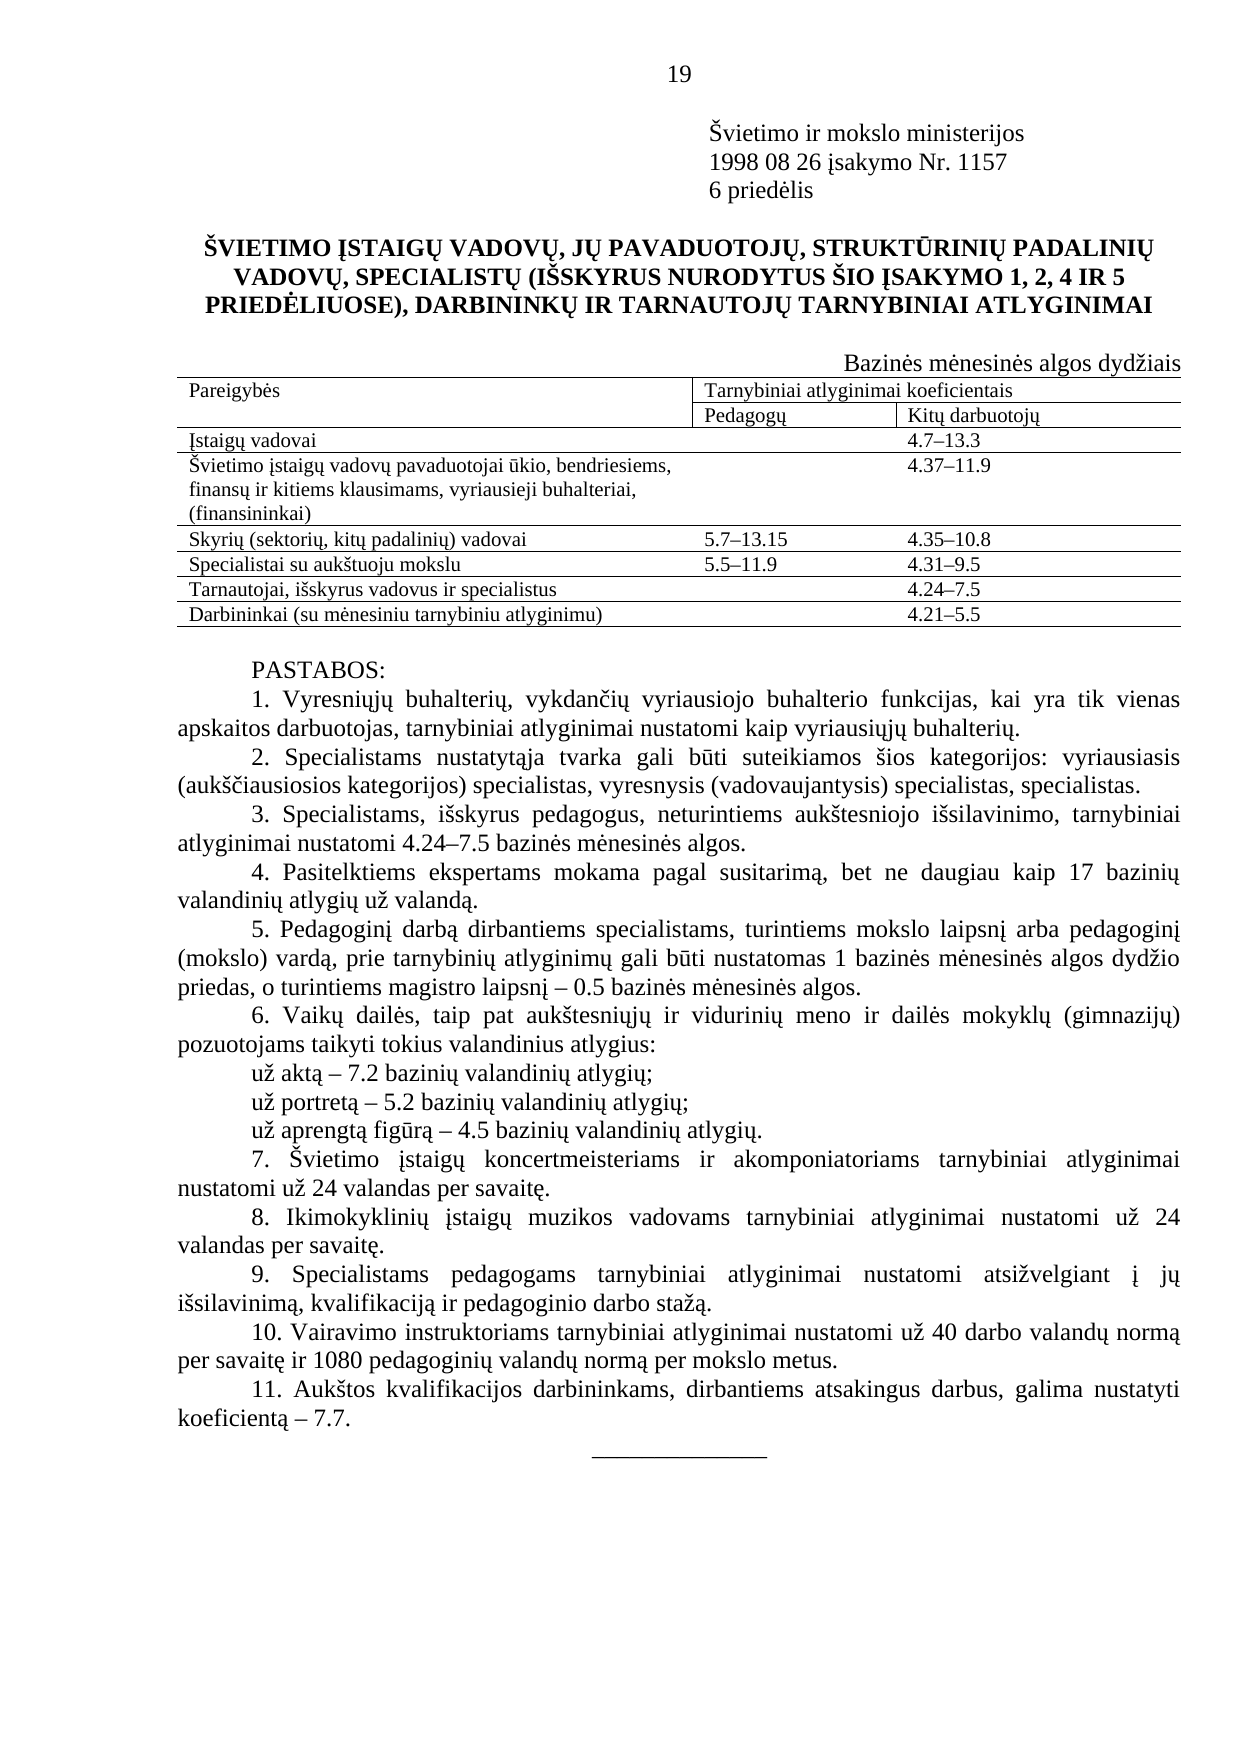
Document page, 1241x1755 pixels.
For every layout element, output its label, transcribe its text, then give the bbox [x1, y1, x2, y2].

table_cell 4.24–7.5 [896, 577, 1181, 601]
text 4. Pasitelktiems ekspertams mokama pagal susitarimą, bet ne daugiau kaip 17 bazinių valandinių atlygių už valandą. [177, 857, 1181, 914]
table_cell [693, 453, 896, 525]
text 8. Ikimokyklinių įstaigų muzikos vadovams tarnybiniai atlyginimai nustatomi už 24 valandas per savaitę. [177, 1202, 1181, 1259]
table_cell Kitų darbuotojų [897, 403, 1181, 427]
text 10. Vairavimo instruktoriams tarnybiniai atlyginimai nustatomi už 40 darbo valandų normą per savaitę ir 1080 pedagoginių valandų normą per mokslo metus. [177, 1317, 1181, 1374]
text 11. Aukštos kvalifikacijos darbininkams, dirbantiems atsakingus darbus, galima nustatyti koeficientą – 7.7. [177, 1374, 1181, 1432]
table_cell 4.7–13.3 [896, 428, 1181, 452]
table_cell 4.21–5.5 [896, 602, 1181, 626]
text už portretą – 5.2 bazinių valandinių atlygių; [177, 1087, 1181, 1116]
text 2. Specialistams nustatytąja tvarka gali būti suteikiamos šios kategorijos: vyriausiasis (aukščiausiosios kategorijos) specialistas, vyresnysis (vadovaujantysis) specialistas, specialistas. [177, 742, 1181, 799]
text už aktą – 7.2 bazinių valandinių atlygių; [177, 1058, 1181, 1087]
table_cell Darbininkai (su mėnesiniu tarnybiniu atlyginimu) [177, 602, 693, 626]
table_cell Tarnautojai, išskyrus vadovus ir specialistus [177, 577, 693, 601]
text 3. Specialistams, išskyrus pedagogus, neturintiems aukštesniojo išsilavinimo, tarnybiniai atlyginimai nustatomi 4.24–7.5 bazinės mėnesinės algos. [177, 799, 1181, 857]
text Švietimo ir mokslo ministerijos [177, 118, 1181, 147]
text 1. Vyresniųjų buhalterių, vykdančių vyriausiojo buhalterio funkcijas, kai yra tik vienas apskaitos darbuotojas, tarnybiniai atlyginimai nustatomi kaip vyriausiųjų buhalterių. [177, 684, 1181, 742]
text 7. Švietimo įstaigų koncertmeisteriams ir akomponiatoriams tarnybiniai atlyginimai nustatomi už 24 valandas per savaitę. [177, 1144, 1181, 1202]
text PASTABOS: [177, 656, 1181, 684]
table_header Pareigybės [177, 378, 692, 402]
table_cell Skyrių (sektorių, kitų padalinių) vadovai [177, 526, 693, 551]
table_cell Pedagogų [693, 403, 896, 427]
text 1998 08 26 įsakymo Nr. 1157 [177, 147, 1181, 176]
table_cell 5.7–13.15 [693, 526, 896, 551]
text 6 priedėlis [177, 176, 1181, 204]
text ŠVIETIMO ĮSTAIGŲ VADOVŲ, JŲ PAVADUOTOJŲ, STRUKTŪRINIŲ PADALINIŲ VADOVŲ, SPECIALISTŲ (IŠSKYRUS NURODYTUS ŠIO ĮSAKYMO 1, 2, 4 IR 5 PRIEDĖLIUOSE), DARBININKŲ IR TARNAUTOJŲ TARNYBINIAI ATLYGINIMAI [177, 233, 1181, 319]
table_cell 5.5–11.9 [693, 552, 896, 576]
table_cell Švietimo įstaigų vadovų pavaduotojai ūkio, bendriesiems, finansų ir kitiems klausimams, vyriausieji buhalteriai, (finansininkai) [177, 453, 693, 525]
table_cell 4.31–9.5 [896, 552, 1181, 576]
text Bazinės mėnesinės algos dydžiais [177, 348, 1181, 377]
table_cell Įstaigų vadovai [177, 428, 693, 452]
text ______________ [177, 1432, 1181, 1461]
table_header Tarnybiniai atlyginimai koeficientais [693, 378, 1181, 402]
table_cell [693, 428, 896, 452]
text 5. Pedagoginį darbą dirbantiems specialistams, turintiems mokslo laipsnį arba pedagoginį (mokslo) vardą, prie tarnybinių atlyginimų gali būti nustatomas 1 bazinės mėnesinės algos dydžio priedas, o turintiems magistro laipsnį – 0.5 bazinės mėnesinės algos. [177, 914, 1181, 1001]
table_cell [693, 602, 896, 626]
table_cell [177, 402, 692, 427]
table_cell Specialistai su aukštuoju mokslu [177, 552, 693, 576]
table_cell 4.35–10.8 [896, 526, 1181, 551]
text 9. Specialistams pedagogams tarnybiniai atlyginimai nustatomi atsižvelgiant į jų išsilavinimą, kvalifikaciją ir pedagoginio darbo stažą. [177, 1259, 1181, 1317]
text už aprengtą figūrą – 4.5 bazinių valandinių atlygių. [177, 1116, 1181, 1144]
text 6. Vaikų dailės, taip pat aukštesniųjų ir vidurinių meno ir dailės mokyklų (gimnazijų) pozuotojams taikyti tokius valandinius atlygius: [177, 1001, 1181, 1058]
table_cell 4.37–11.9 [896, 453, 1181, 525]
table_cell [693, 577, 896, 601]
